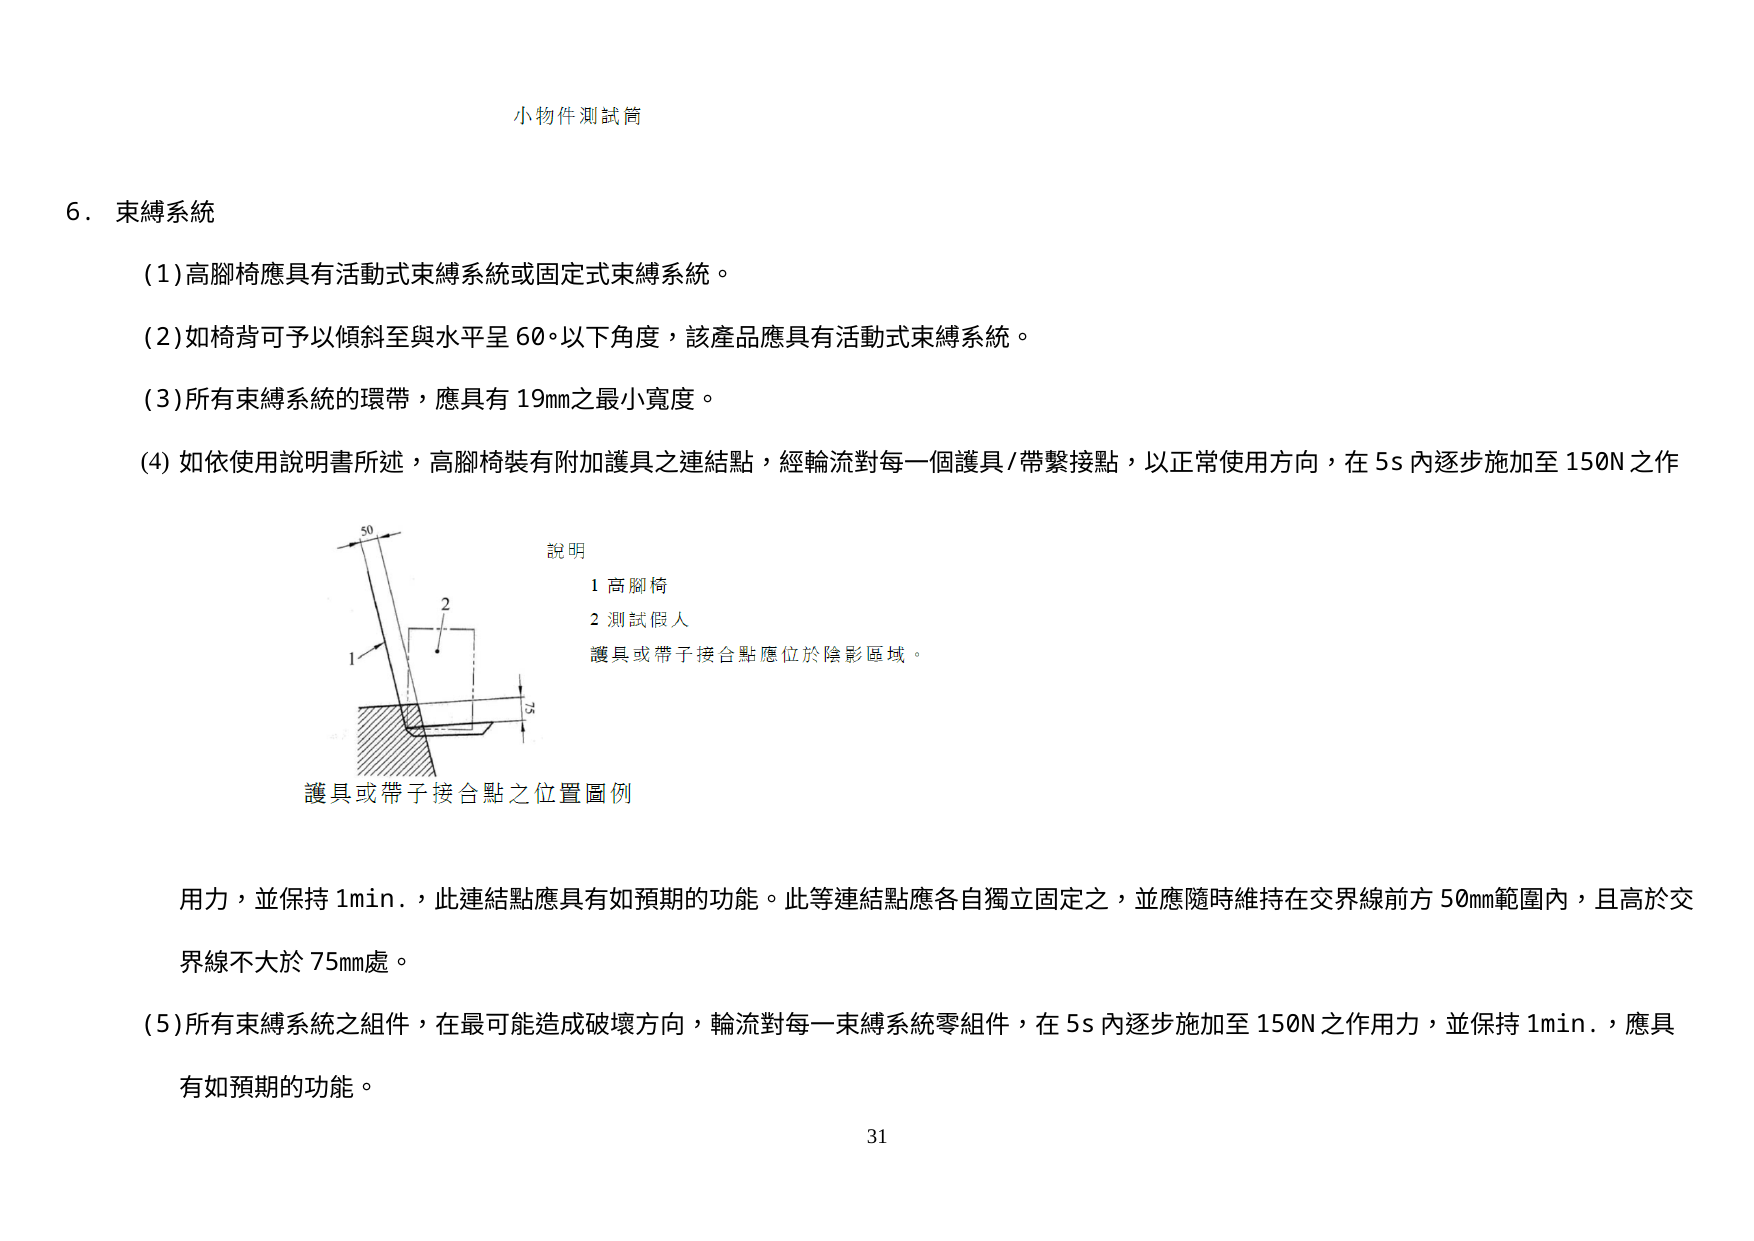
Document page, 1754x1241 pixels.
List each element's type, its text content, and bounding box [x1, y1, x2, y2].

list 高腳椅應具有活動式束縛系統或固定式束縛系統。 [140, 231, 1695, 293]
list 如椅背可予以傾斜至與水平呈60∘以下角度，該產品應具有活動式束縛系統。 [140, 293, 1695, 356]
list 如依使用說明書所述，高腳椅裝有附加護具之連結點，經輪流對每一個護具/帶繫接點，以正常使用方向，在5s內逐步施加至150N之作用力，並保持1min.，此連結點應具有如預期的功能。此等連結點應各自獨立固定之，並應隨時維持在交界線前方50㎜範圍內，且高於交界線不大於75㎜處。 [140, 418, 1695, 981]
list 所有束縛系統之組件，在最可能造成破壞方向，輪流對每一束縛系統零組件，在5s內逐步施加至150N之作用力，並保持1min.，應具有如預期的功能。 [140, 981, 1695, 1106]
list 所有束縛系統的環帶，應具有19㎜之最小寬度。 [140, 356, 1695, 418]
list 束縛系統 [65, 168, 1695, 231]
